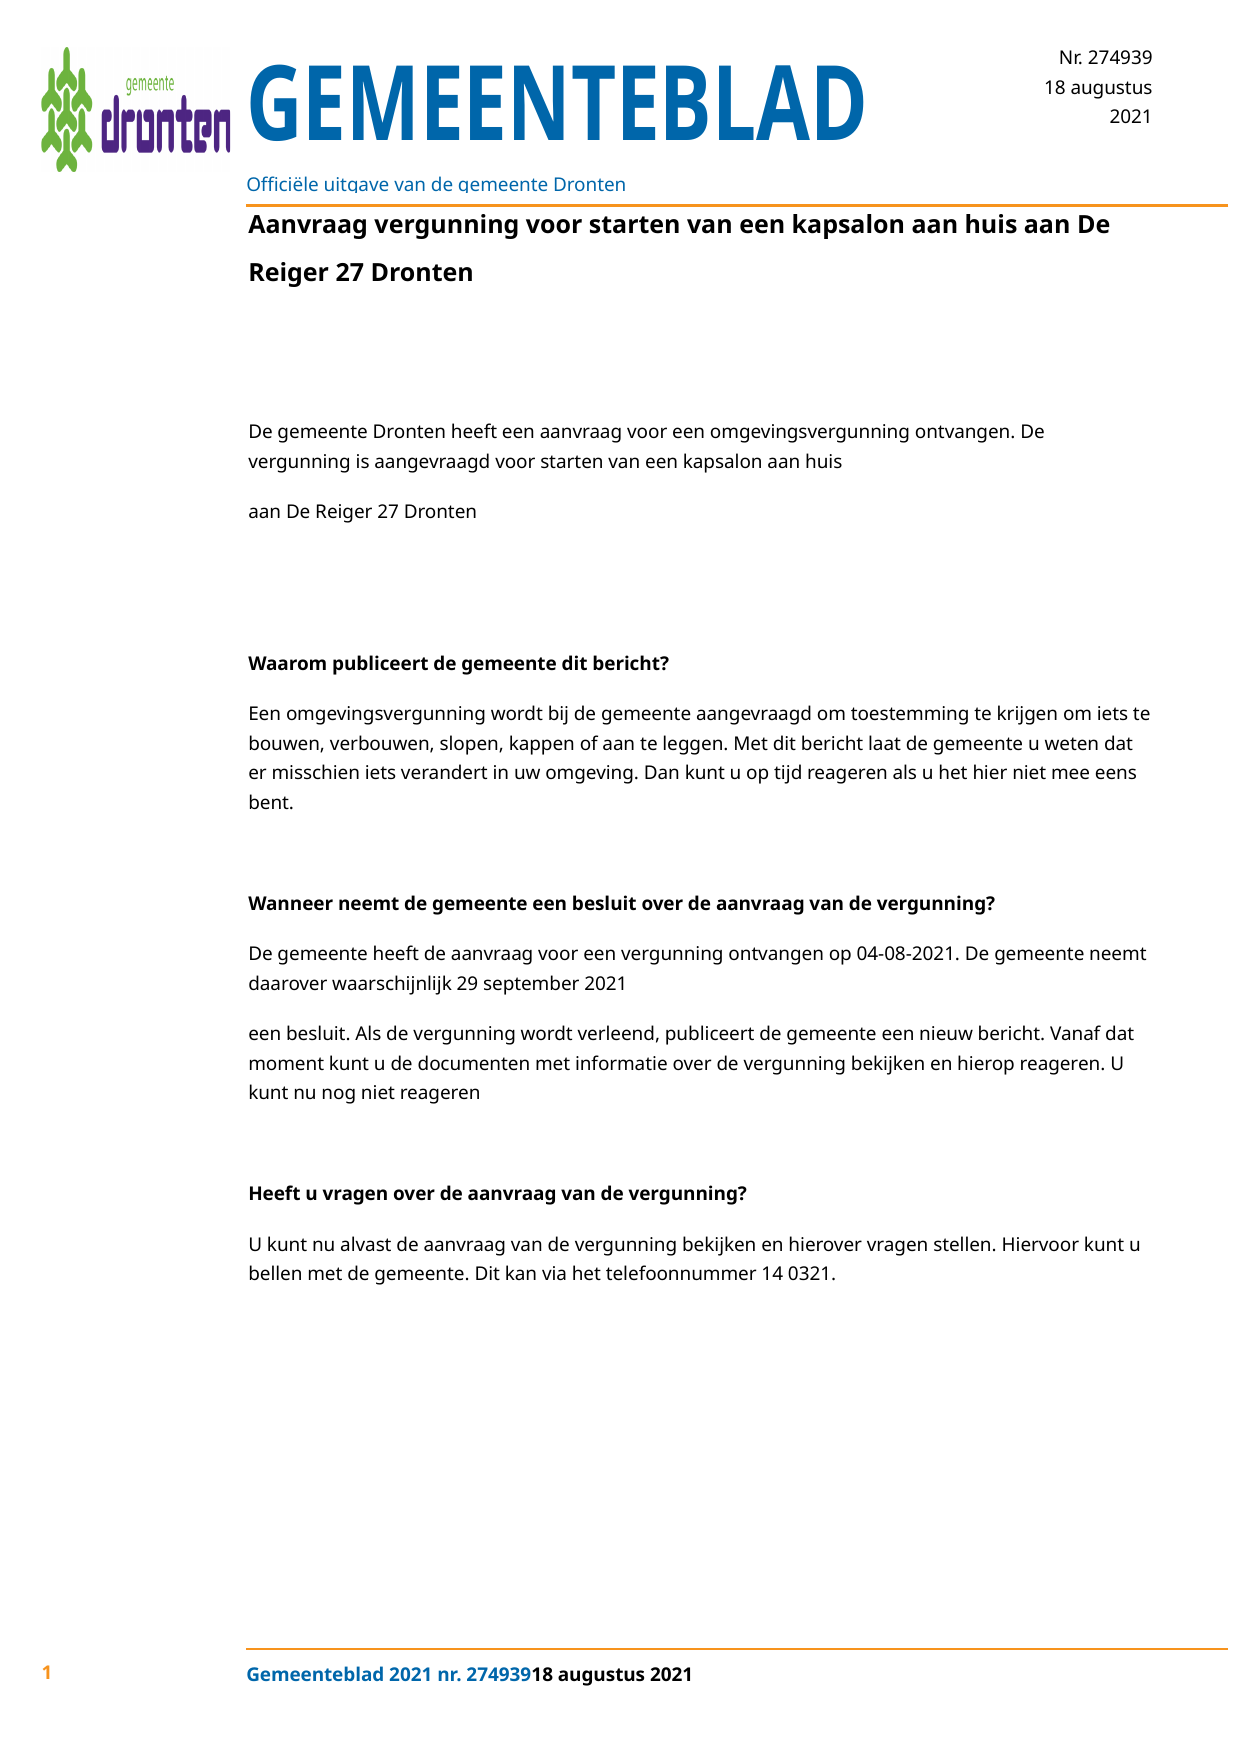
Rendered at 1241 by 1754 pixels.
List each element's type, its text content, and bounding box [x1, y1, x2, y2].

text Aanvraag vergunning voor starten van een kapsalon aan huis aan De Reiger 27 Dronten [248, 207, 1152, 288]
text De gemeente Dronten heeft een aanvraag voor een omgevingsvergunning ontvangen. De vergunning is aangevraagd voor starten van een kapsalon aan huis [248, 419, 1152, 474]
text Een omgevingsvergunning wordt bij de gemeente aangevraagd om toestemming te krijgen om iets te bouwen, verbouwen, slopen, kappen of aan te leggen. Met dit bericht laat de gemeente u weten dat er misschien iets verandert in uw omgeving. Dan kunt u op tijd reageren als u het hier niet mee eens bent. [248, 700, 1152, 815]
text aan De Reiger 27 Dronten [248, 499, 1152, 524]
text De gemeente heeft de aanvraag voor een vergunning ontvangen op 04-08-2021. De gemeente neemt daarover waarschijnlijk 29 september 2021 [248, 940, 1152, 996]
picture [41, 47, 231, 172]
text Heeft u vragen over de aanvraag van de vergunning? [248, 1180, 1152, 1206]
text een besluit. Als de vergunning wordt verleend, publiceert de gemeente een nieuw bericht. Vanaf dat moment kunt u de documenten met informatie over de vergunning bekijken en hierop reageren. U kunt nu nog niet reageren [248, 1020, 1152, 1105]
text Wanneer neemt de gemeente een besluit over de aanvraag van de vergunning? [248, 890, 1152, 916]
text Waarom publiceert de gemeente dit bericht? [248, 650, 1152, 676]
text U kunt nu alvast de aanvraag van de vergunning bekijken en hierover vragen stellen. Hiervoor kunt u bellen met de gemeente. Dit kan via het telefoonnummer 14 0321. [248, 1231, 1152, 1286]
